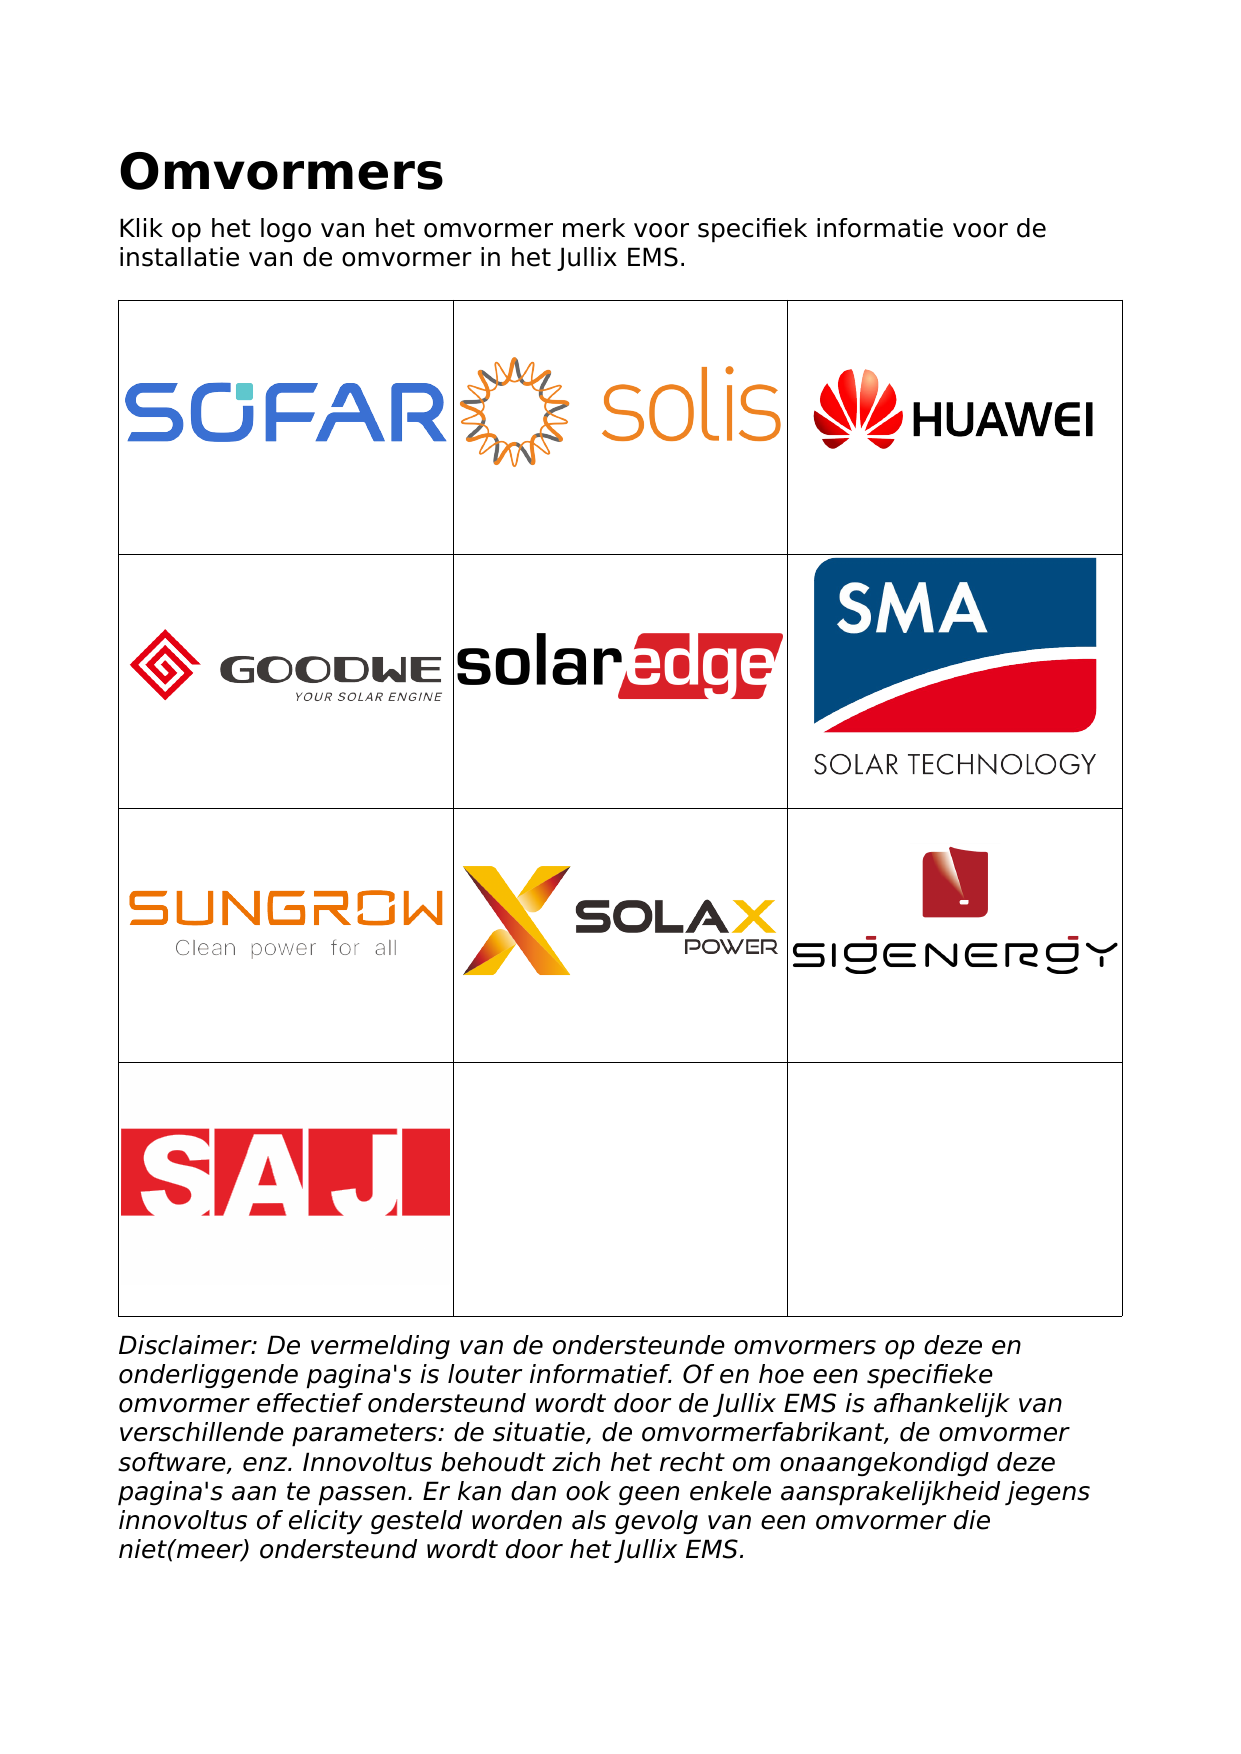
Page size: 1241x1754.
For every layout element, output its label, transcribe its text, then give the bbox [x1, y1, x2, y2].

table_cell [119, 809, 453, 1062]
text Disclaimer: De vermelding van de ondersteunde omvormers op deze en onderliggende pagina's is louter informatief. Of en hoe een specifieke omvormer effectief ondersteund wordt door de Jullix EMS is afhankelijk van verschillende parameters: de situatie, de omvormerfabrikant, de omvormer software, enz. Innovoltus behoudt zich het recht om onaangekondigd deze pagina's aan te passen. Er kan dan ook geen enkele aansprakelijkheid jegens innovoltus of elicity gesteld worden als gevolg van een omvormer die niet(meer) ondersteund wordt door het Jullix EMS. [118, 1331, 1122, 1564]
picture [121, 1065, 450, 1285]
picture [121, 556, 450, 776]
picture [790, 811, 1120, 1031]
table_cell [788, 1063, 1122, 1316]
table_cell [454, 555, 787, 808]
table_header [788, 301, 1122, 554]
table_header [119, 301, 453, 554]
subtitle Omvormers [118, 143, 1122, 201]
picture [455, 811, 785, 1031]
table_header [454, 301, 787, 554]
picture [121, 302, 450, 522]
picture [790, 556, 1120, 776]
table_cell [788, 555, 1122, 808]
picture [455, 556, 785, 776]
table_cell [119, 1063, 453, 1316]
table_cell [788, 809, 1122, 1062]
picture [455, 302, 785, 522]
table_cell [119, 555, 453, 808]
picture [790, 302, 1120, 522]
picture [121, 811, 450, 1031]
text Klik op het logo van het omvormer merk voor specifiek informatie voor de installatie van de omvormer in het Jullix EMS. [118, 214, 1122, 272]
table_cell [454, 1063, 787, 1316]
table_cell [454, 809, 787, 1062]
